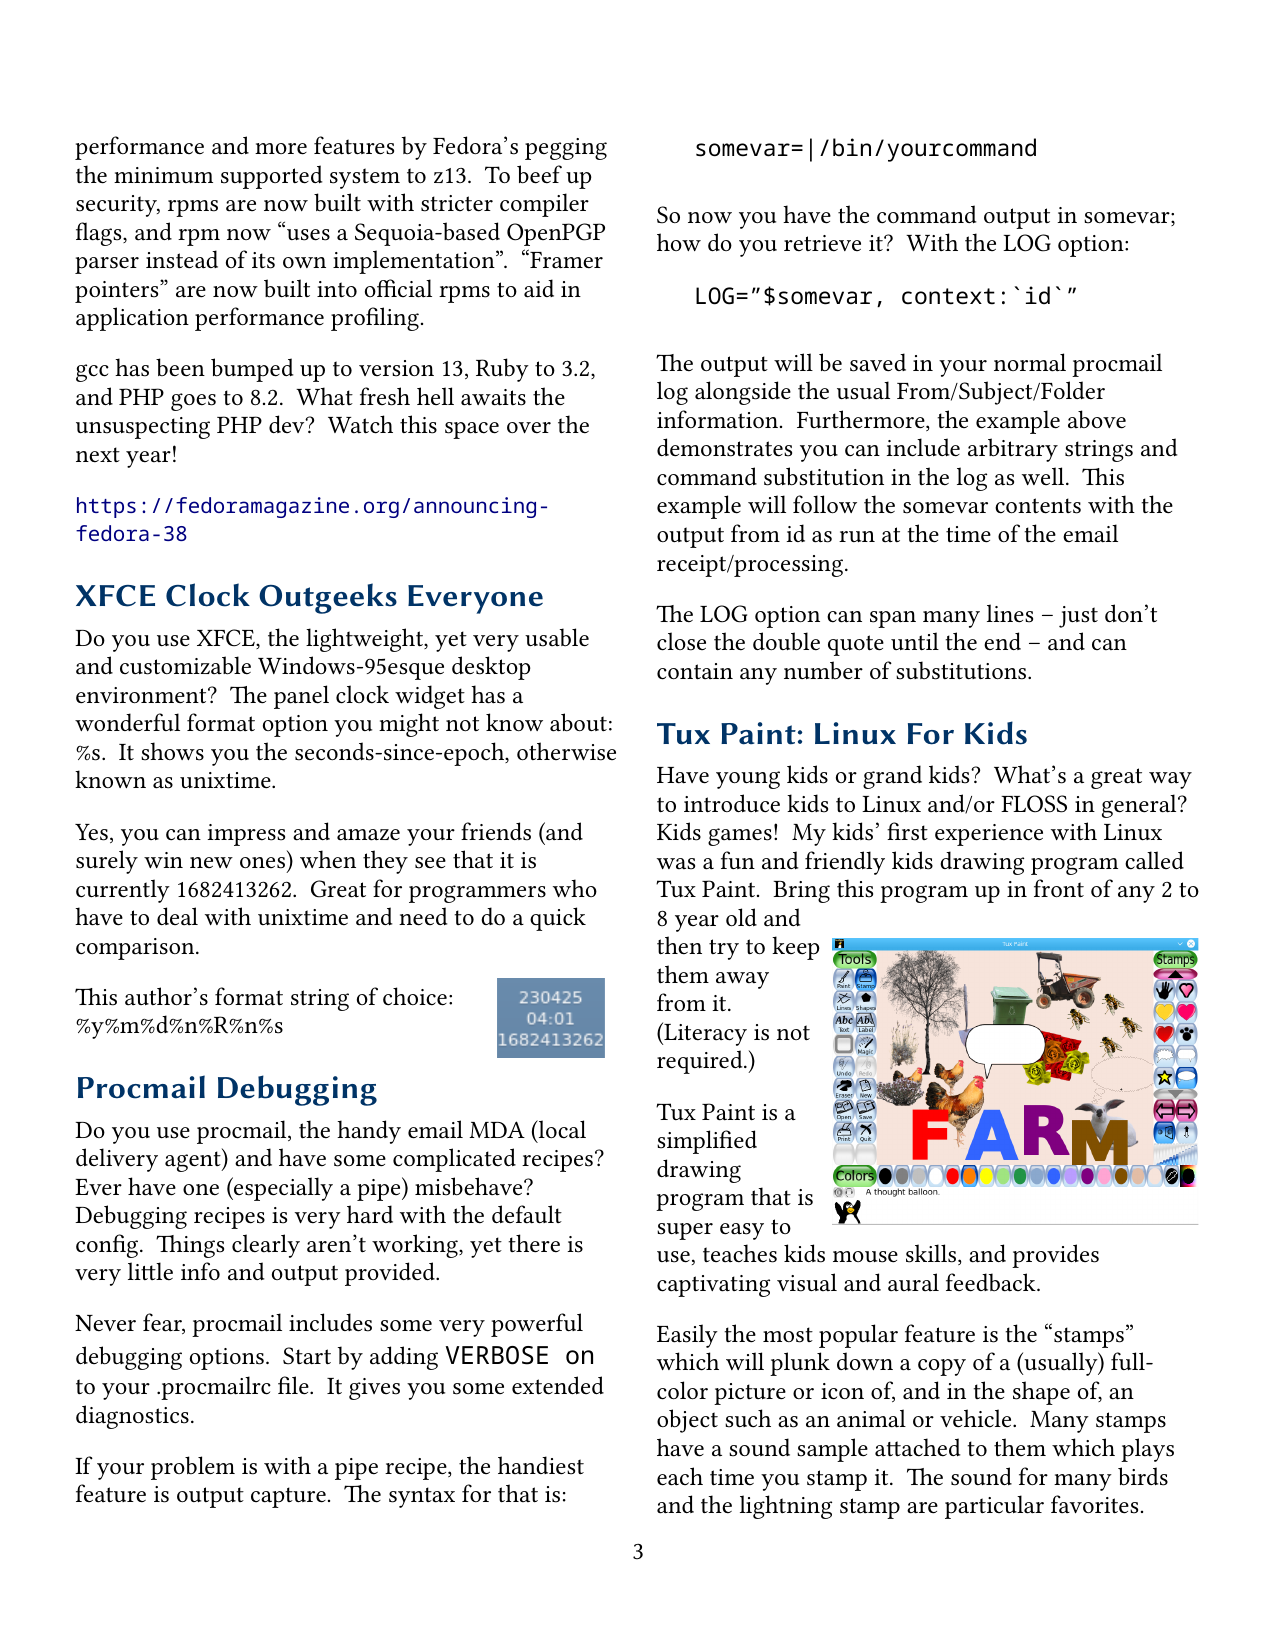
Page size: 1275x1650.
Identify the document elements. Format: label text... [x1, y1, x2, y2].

text The output will be saved in your normal procmail log alongside the usual From/Subject/Folder information. Furthermore, the example above demonstrates you can include arbitrary strings and command substitution in the log as well. This example will follow the somevar contents with the output from id as run at the time of the email receipt/processing. [656, 349, 1200, 577]
text Do you use XFCE, the lightweight, yet very usable and customizable Windows-95esque desktop environment? The panel clock widget has a wonderful format option you might not know about: %s. It shows you the seconds-since-epoch, otherwise known as unixtime. [75, 624, 619, 795]
text The LOG option can span many lines – just don’t close the double quote until the end – and can contain any number of substitutions. [656, 600, 1200, 685]
text Never fear, procmail includes some very powerful debugging options. Start by adding VERBOSE on to your .procmailrc file. It gives you some extended diagnostics. [75, 1309, 619, 1429]
text gcc has been bumped up to version 13, Ruby to 3.2, and PHP goes to 8.2. What fresh hell awaits the unsuspecting PHP dev? Watch this space over the next year! [75, 354, 619, 469]
text somevar=|/bin/yourcommand [694, 132, 1162, 163]
picture [497, 978, 605, 1058]
text Easily the most popular feature is the “stamps” which will plunk down a copy of a (usually) full-color picture or icon of, and in the shape of, an object such as an animal or vehicle. Many stamps have a sound sample attached to them which plays each time you stamp it. The sound for many birds and the lightning stamp are particular favorites. [656, 1320, 1200, 1520]
subtitle Tux Paint: Linux For Kids [656, 715, 1200, 752]
subtitle XFCE Clock Outgeeks Everyone [75, 578, 619, 615]
text So now you have the command output in somevar; how do you retrieve it? With the LOG option: [656, 201, 1200, 258]
text https://fedoramagazine.org/announcing-fedora-38 [75, 491, 619, 548]
text Tux Paint is a simplified drawing program that is super easy to use, teaches kids mouse skills, and provides captivating visual and aural feedback. [656, 1098, 1200, 1297]
subtitle Procmail Debugging [75, 1070, 619, 1107]
text This author’s format string of choice: %y%m%d%n%R%n%s [75, 983, 497, 1040]
text LOG=”$somevar, context:`id`” [694, 280, 1162, 312]
text performance and more features by Fedora’s pegging the minimum supported system to z13. To beef up security, rpms are now built with stricter compiler flags, and rpm now “uses a Sequoia-based OpenPGP parser instead of its own implementation”. “Framer pointers” are now built into official rpms to aid in application performance profiling. [75, 132, 619, 332]
text If your problem is with a pipe recipe, the handiest feature is output capture. The syntax for that is: [75, 1452, 619, 1509]
text Do you use procmail, the handy email MDA (local delivery agent) and have some complicated recipes? Ever have one (especially a pipe) misbehave? Debugging recipes is very hard with the default config. Things clearly aren’t working, yet there is very little info and output provided. [75, 1116, 619, 1287]
picture [832, 938, 1199, 1225]
text Yes, you can impress and amaze your friends (and surely win new ones) when they see that it is currently 1682413262. Great for programmers who have to deal with unixtime and need to do a quick comparison. [75, 818, 619, 960]
text Have young kids or grand kids? What’s a great way to introduce kids to Linux and/or FLOSS in general? Kids games! My kids’ first experience with Linux was a fun and friendly kids drawing program called Tux Paint. Bring this program up in front of any 2 to 8 year old and then try to keep them away from it. (Literacy is not required.) [656, 761, 1200, 1075]
